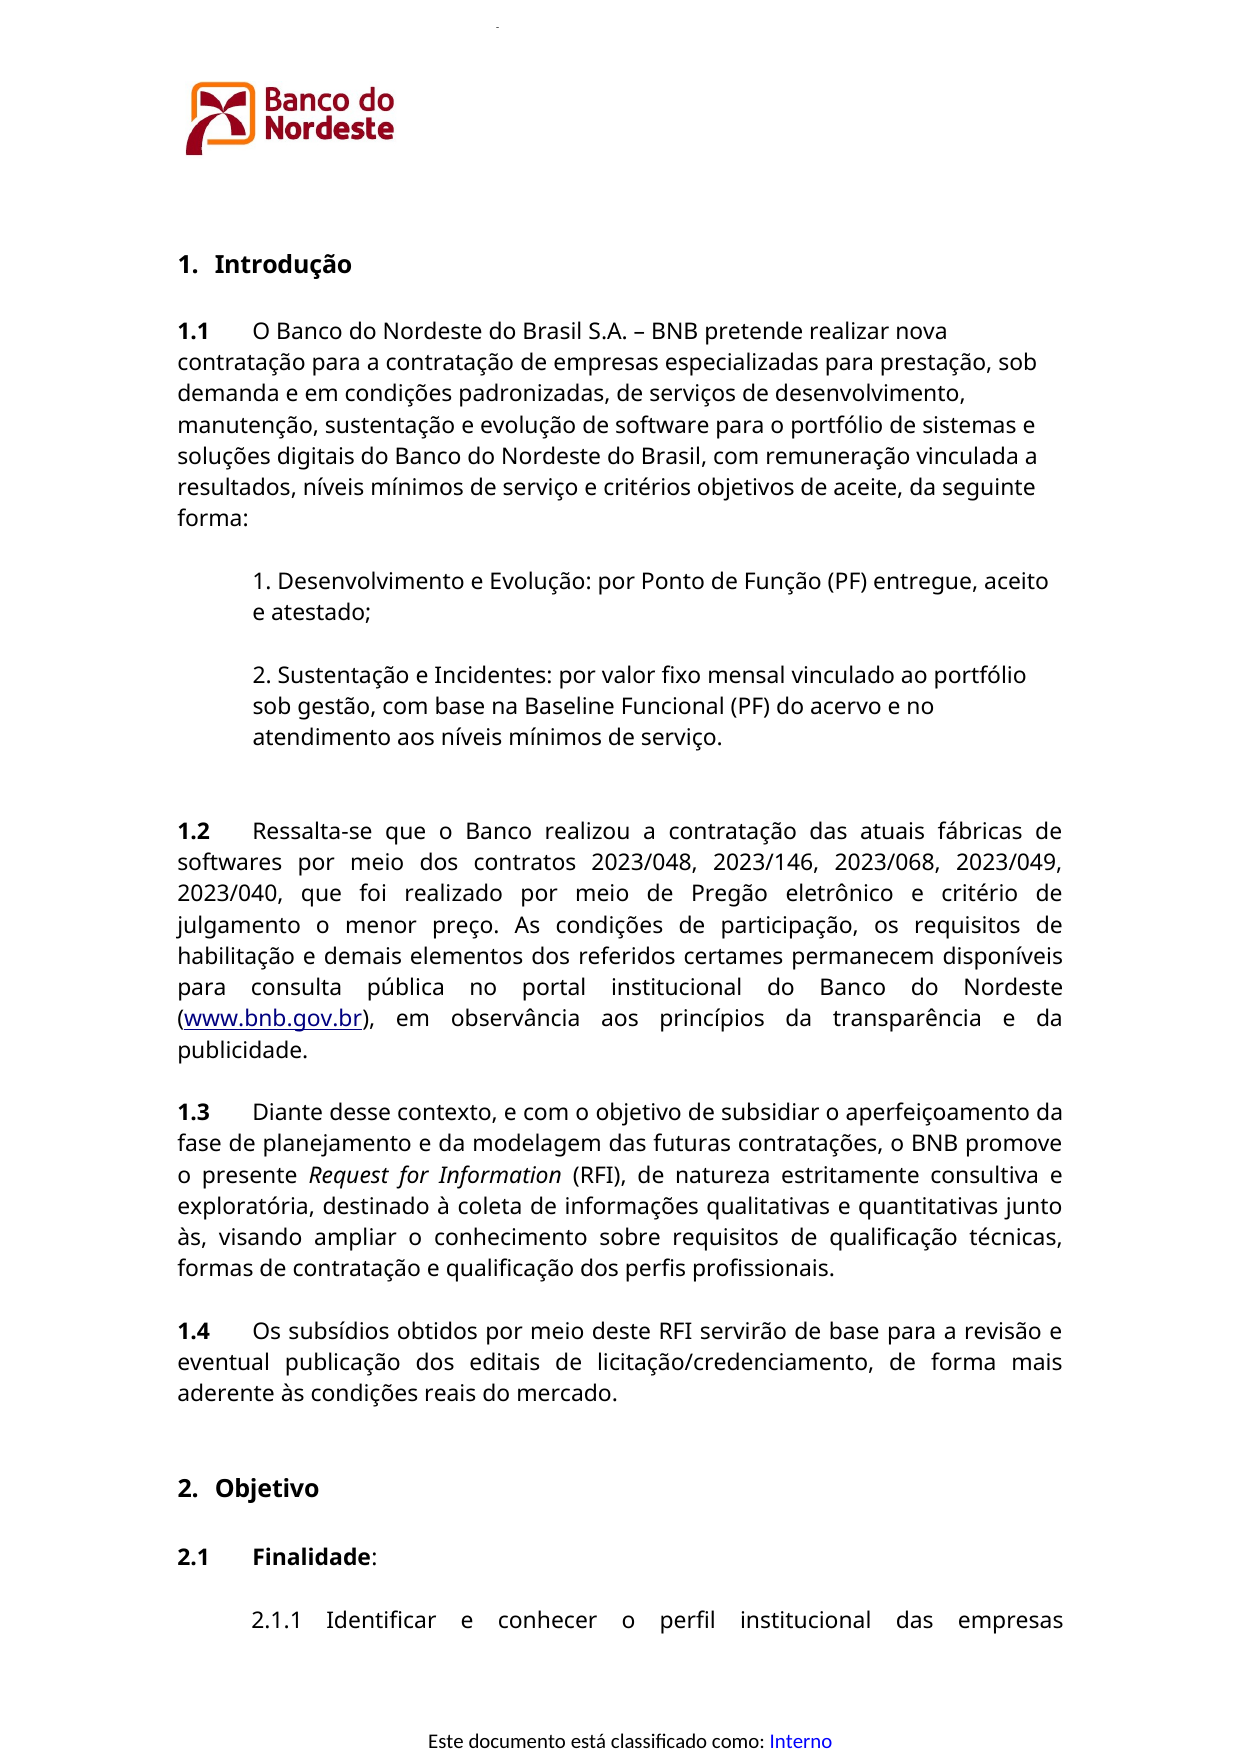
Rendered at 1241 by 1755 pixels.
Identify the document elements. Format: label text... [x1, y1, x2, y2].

list Finalidade: [177, 1541, 1064, 1572]
text 2. Sustentação e Incidentes: por valor fixo mensal vinculado ao portfólio sob gestão, com base na Baseline Funcional (PF) do acervo e no atendimento aos níveis mínimos de serviço. [252, 658, 1064, 752]
list Diante desse contexto, e com o objetivo de subsidiar o aperfeiçoamento da fase de planejamento e da modelagem das futuras contratações, o BNB promove o presente Request for Information (RFI), de natureza estritamente consultiva e exploratória, destinado à coleta de informações qualitativas e quantitativas junto às, visando ampliar o conhecimento sobre requisitos de qualificação técnicas, formas de contratação e qualificação dos perfis profissionais. [177, 1096, 1064, 1283]
list Ressalta‑se que o Banco realizou a contratação das atuais fábricas de softwares por meio dos contratos 2023/048, 2023/146, 2023/068, 2023/049, 2023/040, que foi realizado por meio de Pregão eletrônico e critério de julgamento o menor preço. As condições de participação, os requisitos de habilitação e demais elementos dos referidos certames permanecem disponíveis para consulta pública no portal institucional do Banco do Nordeste (www.bnb.gov.br), em observância aos princípios da transparência e da publicidade. [177, 815, 1064, 1065]
text 1. Desenvolvimento e Evolução: por Ponto de Função (PF) entregue, aceito e atestado; [252, 565, 1064, 627]
list O Banco do Nordeste do Brasil S.A. – BNB pretende realizar nova contratação para a contratação de empresas especializadas para prestação, sob demanda e em condições padronizadas, de serviços de desenvolvimento, manutenção, sustentação e evolução de software para o portfólio de sistemas e soluções digitais do Banco do Nordeste do Brasil, com remuneração vinculada a resultados, níveis mínimos de serviço e critérios objetivos de aceite, da seguinte forma: [177, 315, 1064, 533]
list Introdução [177, 247, 1078, 281]
list Objetivo [177, 1471, 1078, 1505]
list Os subsídios obtidos por meio deste RFI servirão de base para a revisão e eventual publicação dos editais de licitação/credenciamento, de forma mais aderente às condições reais do mercado. [177, 1315, 1064, 1408]
list Identificar e conhecer o perfil institucional das empresas [251, 1604, 1064, 1635]
